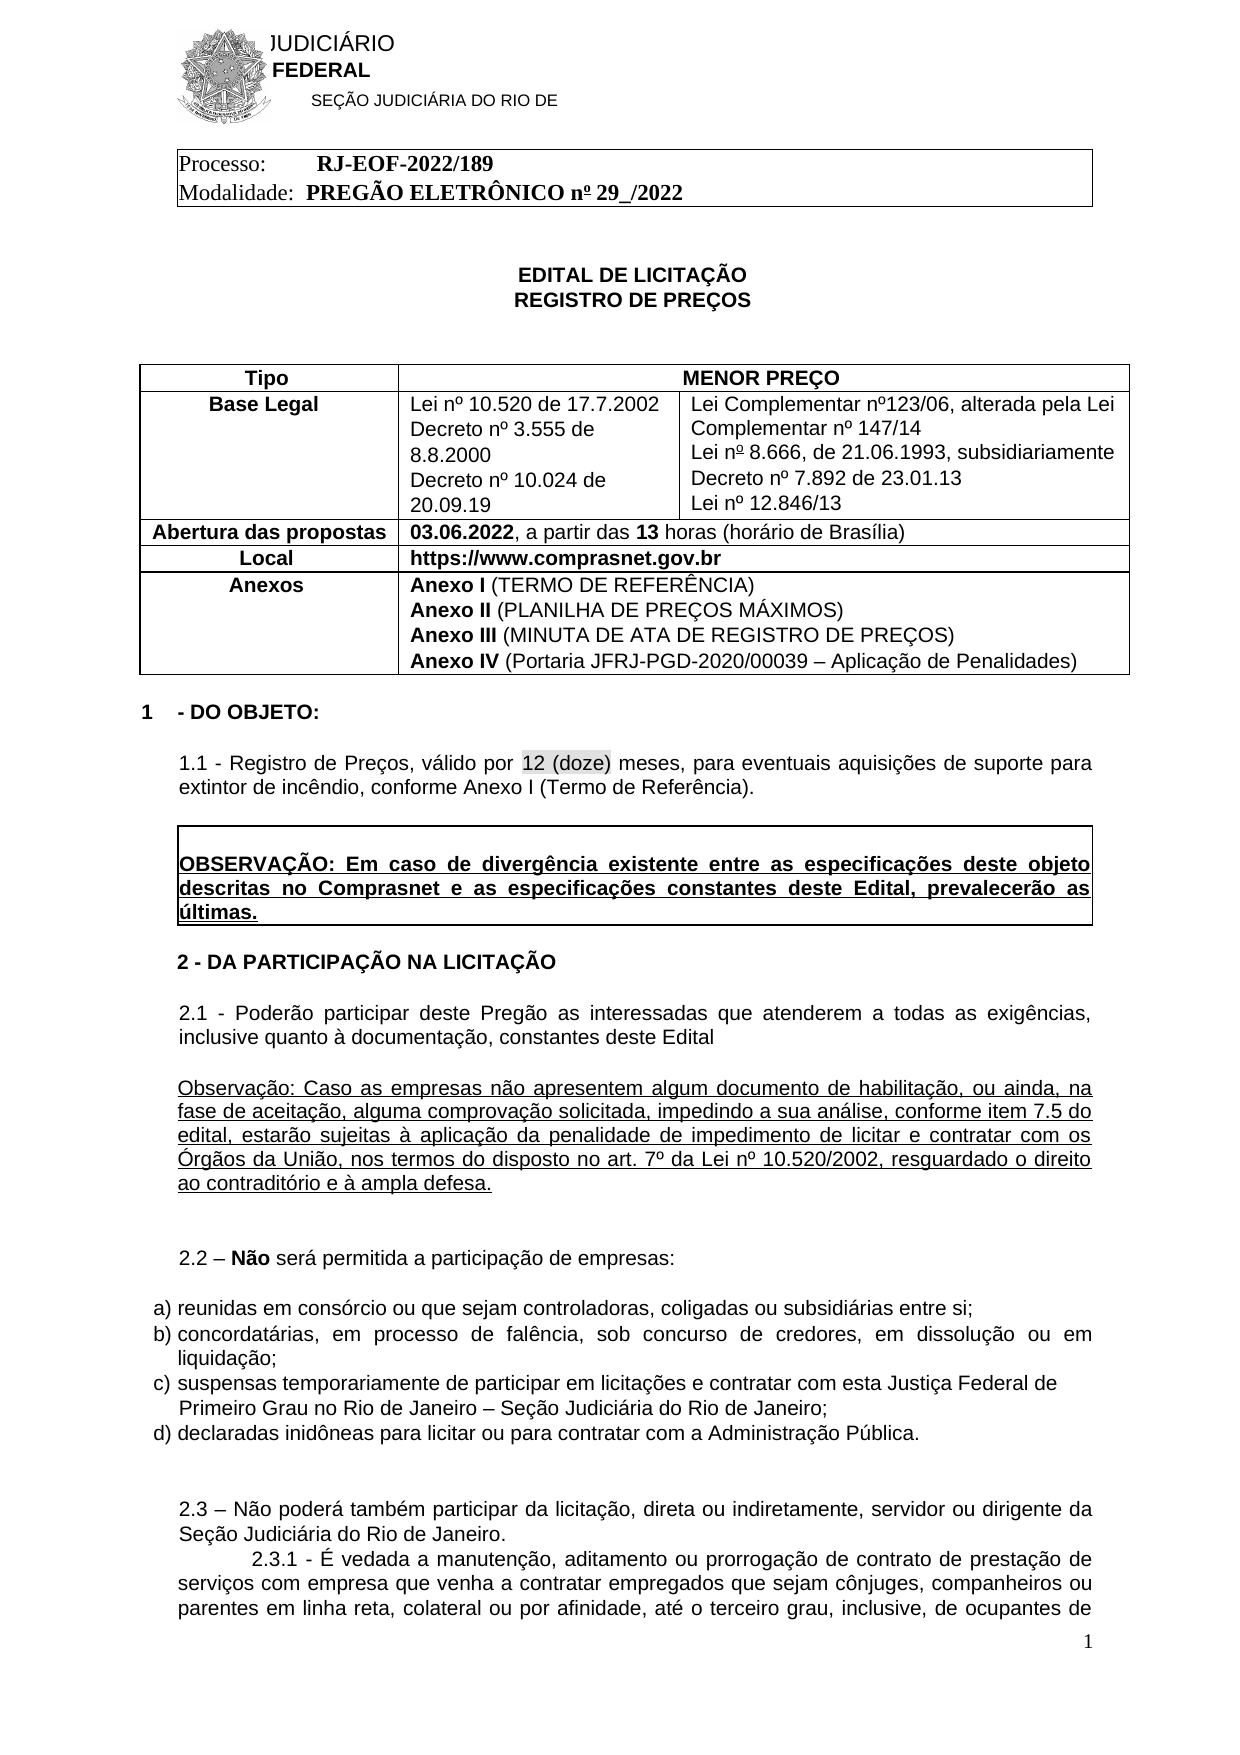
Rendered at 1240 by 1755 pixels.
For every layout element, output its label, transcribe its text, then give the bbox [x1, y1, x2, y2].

text Observação: Caso as empresas não apresentem algum documento de habilitação, ou ainda, na [177, 1075, 1093, 1096]
table_cell Local [141, 546, 398, 571]
table_cell Base Legal [141, 392, 398, 518]
table_header Tipo [141, 365, 398, 391]
text Primeiro Grau no Rio de Janeiro – Seção Judiciária do Rio de Janeiro; [179, 1396, 1093, 1420]
text OBSERVAÇÃO: Em caso de divergência existente entre as especificações deste objeto descritas no Comprasnet e as especificações constantes deste Edital, prevalecerão as últimas. [179, 851, 1092, 924]
list - DO OBJETO: [141, 700, 1093, 724]
list concordatárias, em processo de falência, sob concurso de credores, em dissolução ou em liquidação; [153, 1321, 1093, 1370]
table_cell 03.06.2022, a partir das 13 horas (horário de Brasília) [399, 520, 1129, 545]
table_cell https://www.comprasnet.gov.br [399, 546, 1129, 571]
list reunidas em consórcio ou que sejam controladoras, coligadas ou subsidiárias entre si; [153, 1296, 1093, 1320]
table_cell Anexo I (TERMO DE REFERÊNCIA) Anexo II (PLANILHA DE PREÇOS MÁXIMOS) Anexo III (MINUTA DE ATA DE REGISTRO DE PREÇOS) Anexo IV (Portaria JFRJ-PGD-2020/00039 – Aplicação de Penalidades) [399, 573, 1129, 674]
list suspensas temporariamente de participar em licitações e contratar com esta Justiça Federal de [153, 1371, 1093, 1395]
text REGISTRO DE PREÇOS [178, 288, 1092, 312]
table_header MENOR PREÇO [399, 365, 1129, 391]
subtitle 2 - DA PARTICIPAÇÃO NA LICITAÇÃO [177, 950, 1093, 974]
text 2.3 – Não poderá também participar da licitação, direta ou indiretamente, servidor ou dirigente da Seção Judiciária do Rio de Janeiro. [179, 1497, 1093, 1546]
table_cell Lei Complementar nº123/06, alterada pela Lei Complementar nº 147/14 Lei no 8.666, de 21.06.1993, subsidiariamente Decreto nº 7.892 de 23.01.13 Lei nº 12.846/13 [680, 392, 1129, 518]
table_cell Abertura das propostas [141, 520, 398, 545]
text EDITAL DE LICITAÇÃO [178, 263, 1092, 287]
text 2.1 - Poderão participar deste Pregão as interessadas que atenderem a todas as exigências, inclusive quanto à documentação, constantes deste Edital [179, 1000, 1093, 1049]
text 1.1 - Registro de Preços, válido por 12 (doze) meses, para eventuais aquisições de suporte para extintor de incêndio, conforme Anexo I (Termo de Referência). [179, 750, 1093, 799]
text 2.3.1 - É vedada a manutenção, aditamento ou prorrogação de contrato de prestação de serviços com empresa que venha a contratar empregados que sejam cônjuges, companheiros ou parentes em linha reta, colateral ou por afinidade, até o terceiro grau, inclusive, de ocupantes de [178, 1547, 1093, 1620]
list declaradas inidôneas para licitar ou para contratar com a Administração Pública. [153, 1421, 1093, 1445]
table_cell Anexos [141, 573, 398, 674]
table_cell Lei nº 10.520 de 17.7.2002 Decreto nº 3.555 de 8.8.2000 Decreto nº 10.024 de 20.09.19 [399, 392, 679, 518]
text fase de aceitação, alguma comprovação solicitada, impedindo a sua análise, conforme item 7.5 do [177, 1097, 1093, 1120]
text 2.2 – Não será permitida a participação de empresas: [179, 1246, 1093, 1270]
text edital, estarão sujeitas à aplicação da penalidade de impedimento de licitar e contratar com os Órgãos da União, nos termos do disposto no art. 7º da Lei nº 10.520/2002, resguardado o direito ao contraditório e à ampla defesa. [177, 1121, 1093, 1195]
